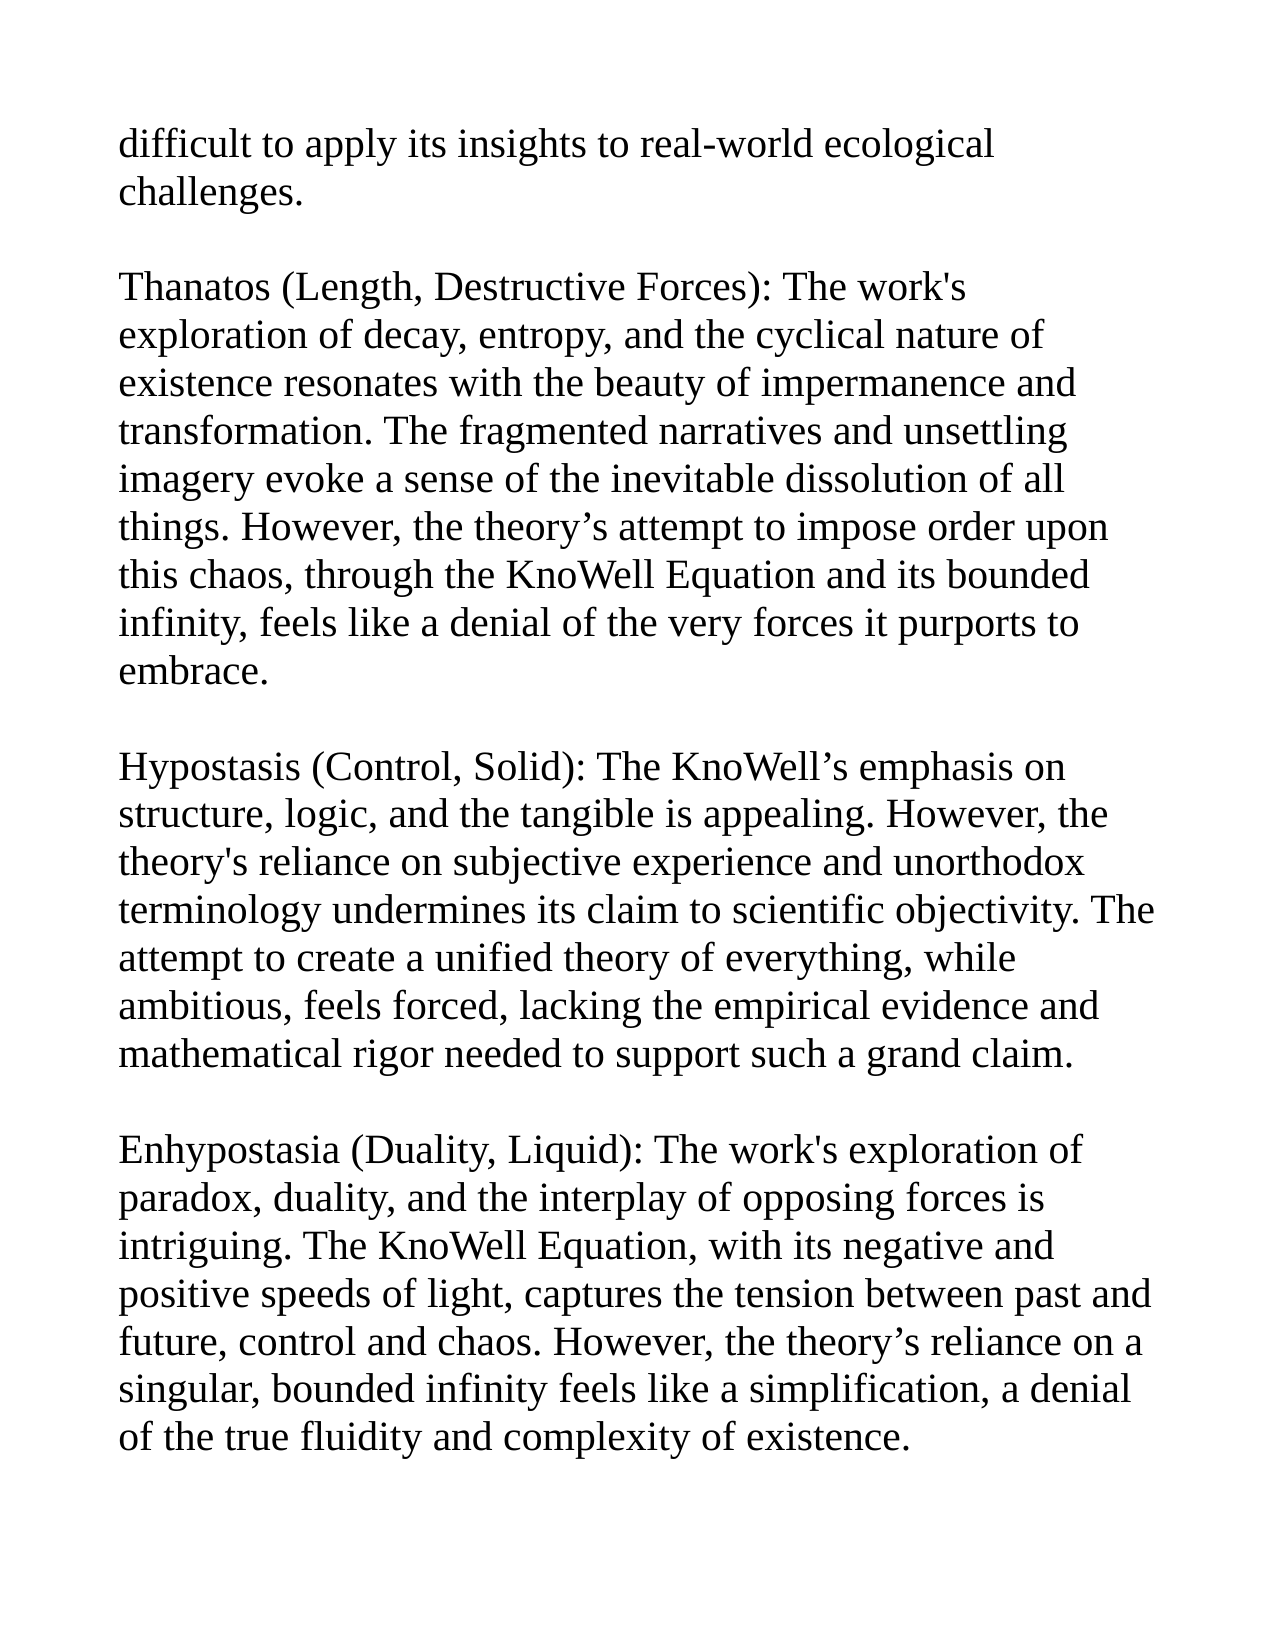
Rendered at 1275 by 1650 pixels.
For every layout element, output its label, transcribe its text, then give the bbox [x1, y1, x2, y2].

text Thanatos (Length, Destructive Forces): The work's exploration of decay, entropy, and the cyclical nature of existence resonates with the beauty of impermanence and transformation. The fragmented narratives and unsettling imagery evoke a sense of the inevitable dissolution of all things. However, the theory’s attempt to impose order upon this chaos, through the KnoWell Equation and its bounded infinity, feels like a denial of the very forces it purports to embrace. [118, 262, 1157, 693]
text Enhypostasia (Duality, Liquid): The work's exploration of paradox, duality, and the interplay of opposing forces is intriguing. The KnoWell Equation, with its negative and positive speeds of light, captures the tension between past and future, control and chaos. However, the theory’s reliance on a singular, bounded infinity feels like a simplification, a denial of the true fluidity and complexity of existence. [118, 1124, 1157, 1460]
text Hypostasis (Control, Solid): The KnoWell’s emphasis on structure, logic, and the tangible is appealing. However, the theory's reliance on subjective experience and unorthodox terminology undermines its claim to scientific objectivity. The attempt to create a unified theory of everything, while ambitious, feels forced, lacking the empirical evidence and mathematical rigor needed to support such a grand claim. [118, 741, 1157, 1076]
text difficult to apply its insights to real-world ecological challenges. [118, 118, 1157, 214]
